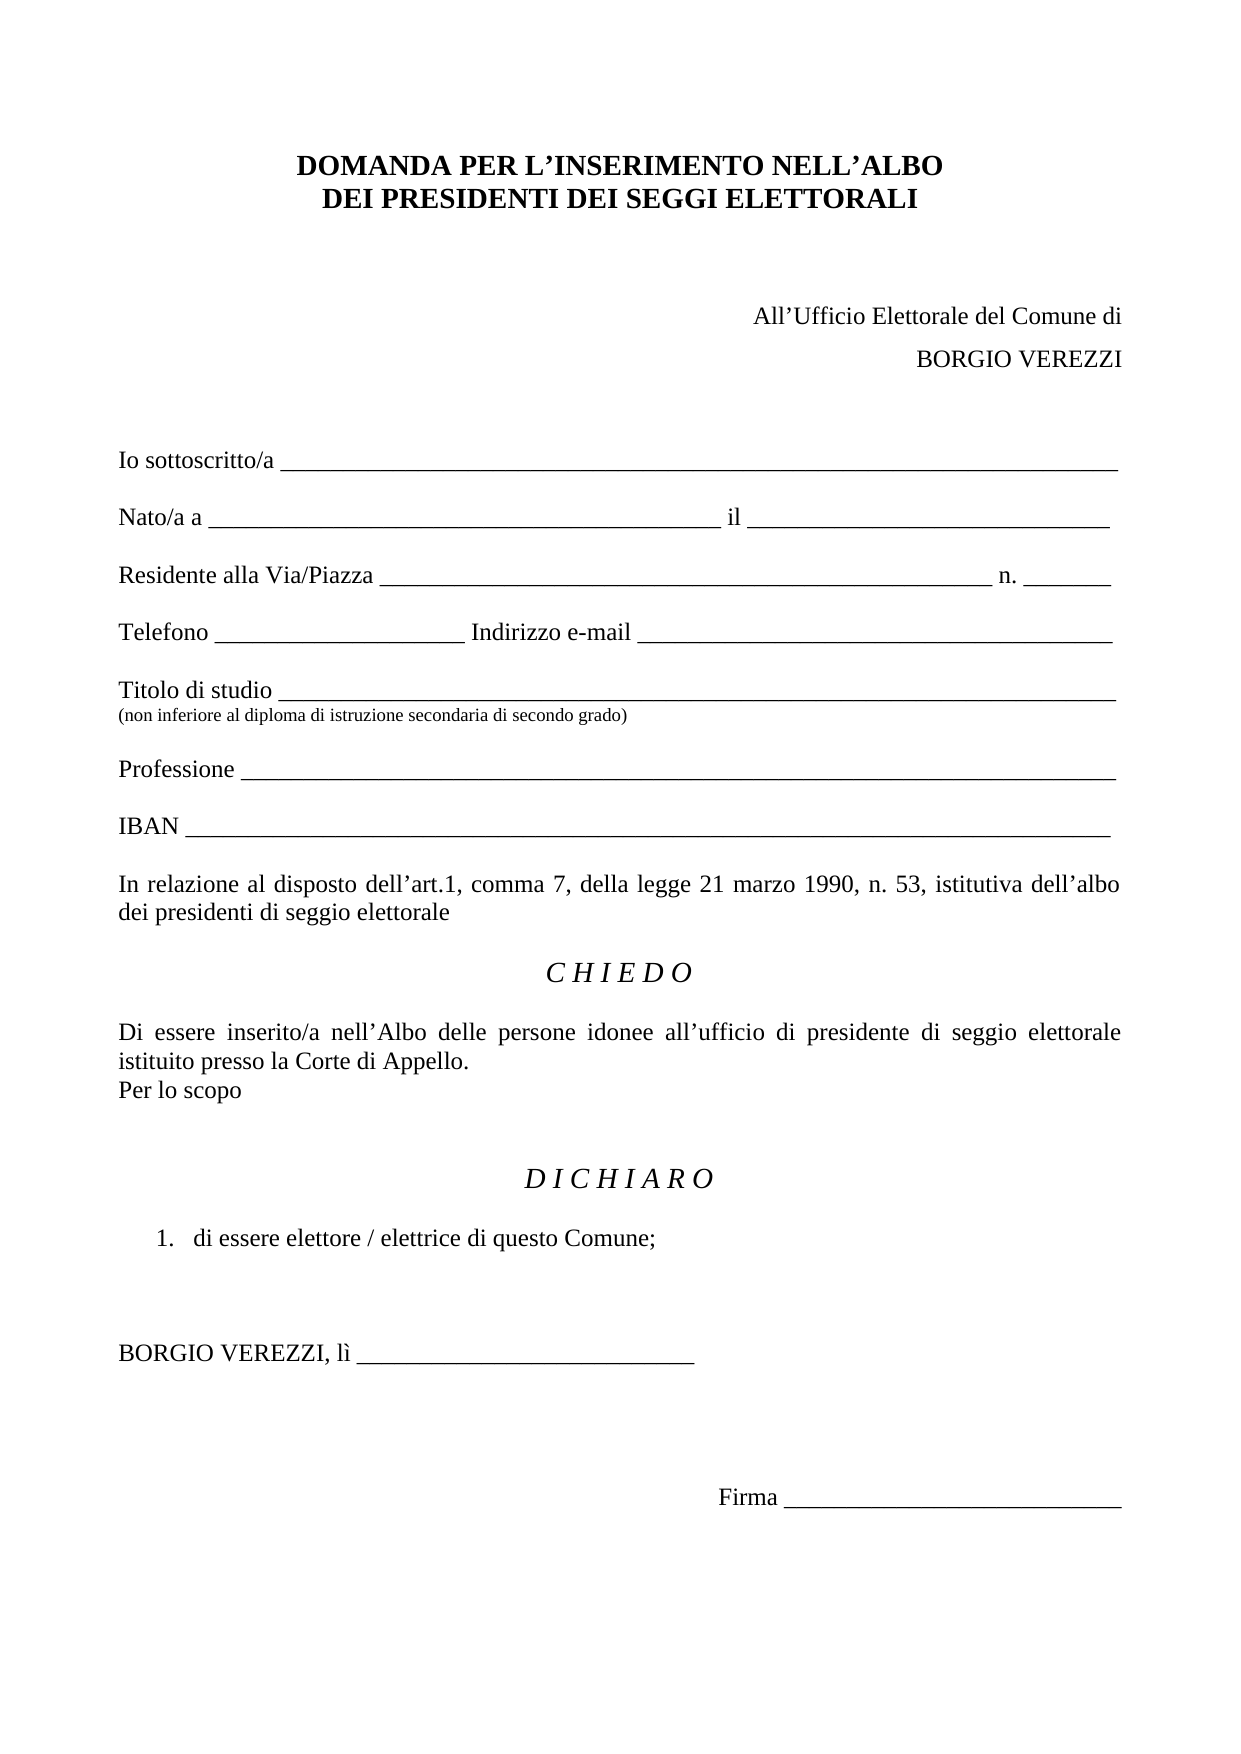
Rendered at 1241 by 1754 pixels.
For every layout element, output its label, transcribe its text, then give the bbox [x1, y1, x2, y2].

text All’Ufficio Elettorale del Comune di [118, 301, 1122, 330]
text Firma ___________________________ [118, 1482, 1122, 1511]
list di essere elettore / elettrice di questo Comune; [156, 1223, 1122, 1252]
text DOMANDA PER L’INSERIMENTO NELL’ALBO [118, 148, 1122, 181]
text D I C H I A R O [118, 1161, 1122, 1194]
text Di essere inserito/a nell’Albo delle persone idonee all’ufficio di presidente di seggio elettorale istituito presso la Corte di Appello. [118, 1017, 1122, 1075]
text Nato/a a _________________________________________ il _____________________________ [118, 502, 1122, 531]
text Residente alla Via/Piazza _________________________________________________ n. _______ [118, 560, 1122, 588]
text BORGIO VEREZZI [118, 344, 1122, 373]
text Professione ______________________________________________________________________ [118, 754, 1122, 782]
text (non inferiore al diploma di istruzione secondaria di secondo grado) [118, 703, 1122, 725]
text Io sottoscritto/a ___________________________________________________________________ [118, 445, 1122, 473]
text In relazione al disposto dell’art.1, comma 7, della legge 21 marzo 1990, n. 53, istitutiva dell’albo dei presidenti di seggio elettorale [118, 869, 1122, 926]
text DEI PRESIDENTI DEI SEGGI ELETTORALI [118, 181, 1122, 215]
text Per lo scopo [118, 1075, 1122, 1103]
text Titolo di studio ___________________________________________________________________ [118, 675, 1122, 703]
text C H I E D O [118, 955, 1122, 988]
text BORGIO VEREZZI, lì ___________________________ [118, 1338, 1122, 1367]
text IBAN __________________________________________________________________________ [118, 811, 1122, 840]
text Telefono ____________________ Indirizzo e-mail ______________________________________ [118, 617, 1122, 646]
